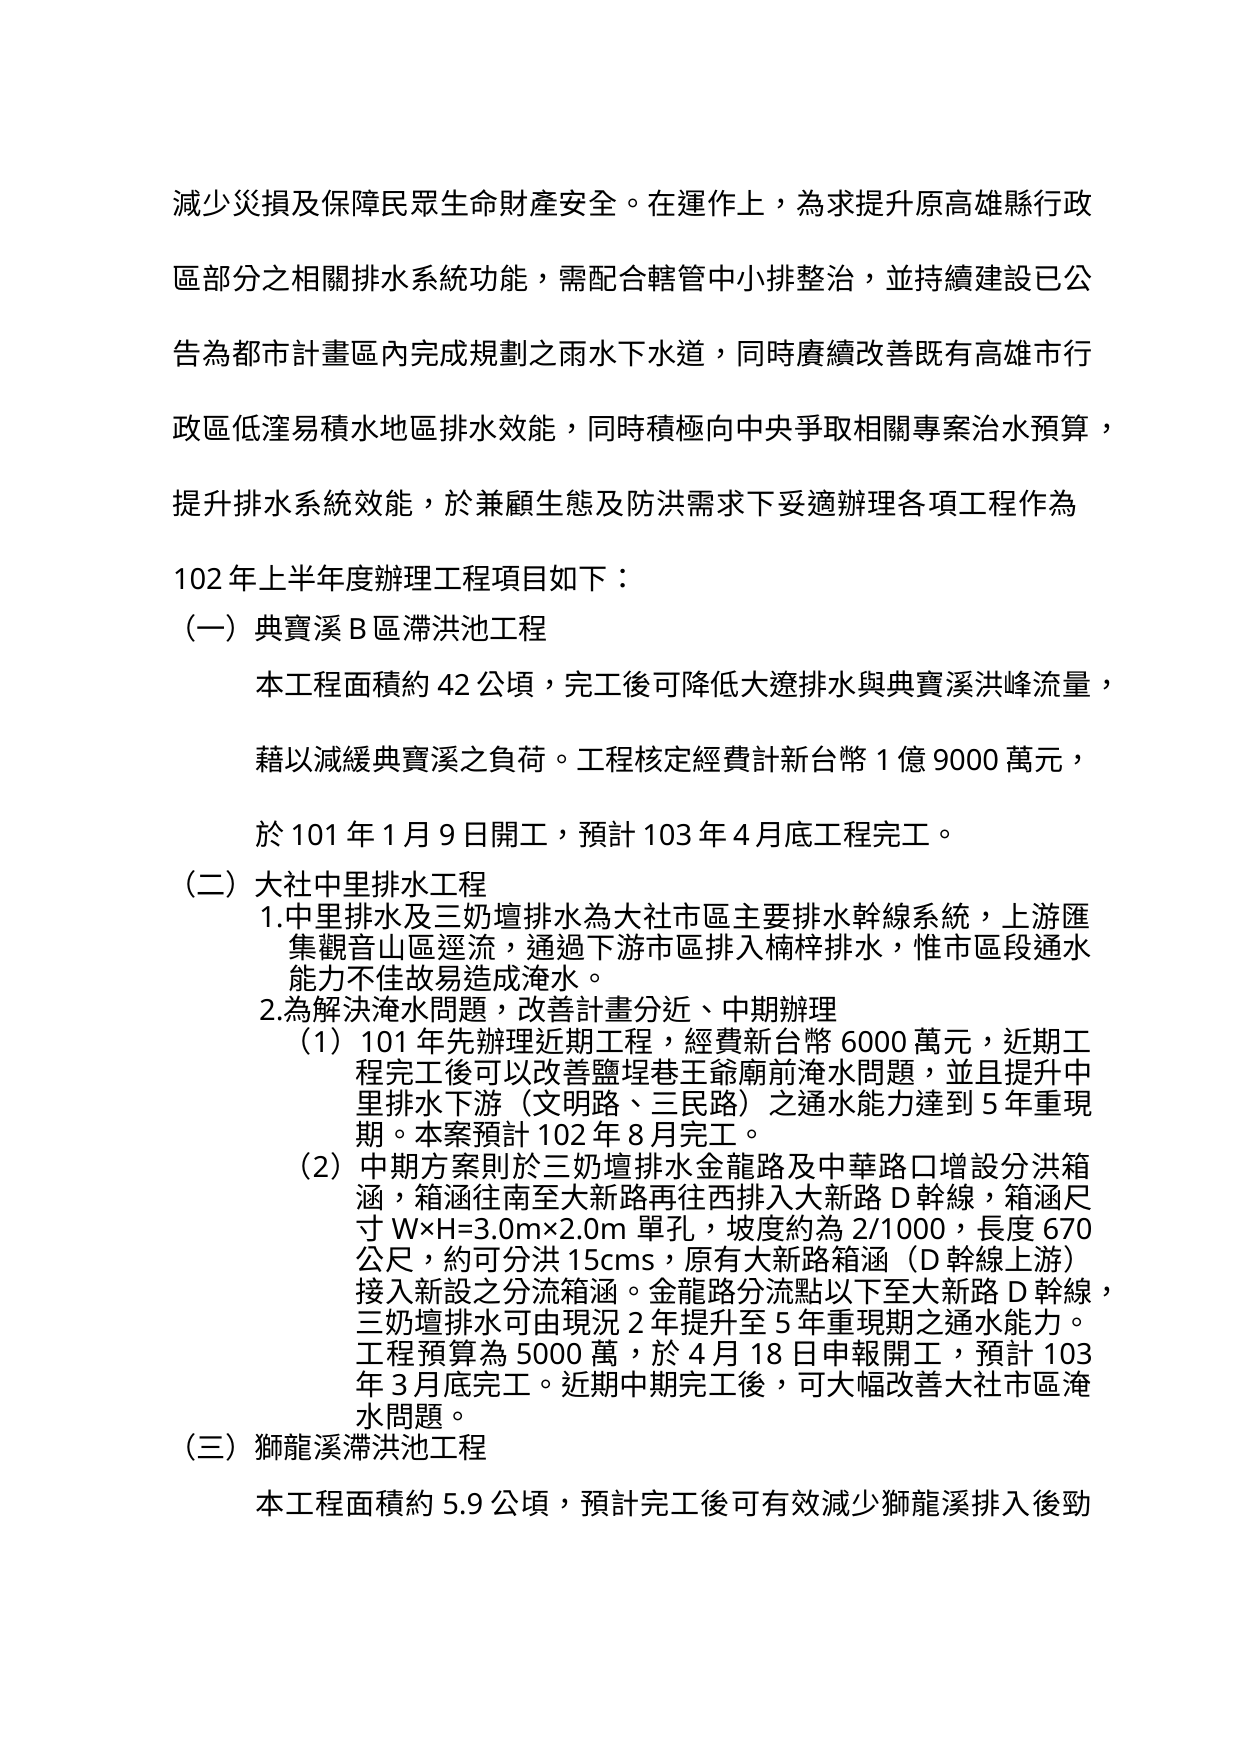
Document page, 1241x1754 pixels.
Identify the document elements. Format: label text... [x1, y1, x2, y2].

text 本工程面積約42公頃，完工後可降低大遼排水與典寶溪洪峰流量，藉以減緩典寶溪之負荷。工程核定經費計新台幣1億9000萬元，於101年1月9日開工，預計103年4月底工程完工。 [255, 646, 1092, 871]
text 為完善本市治水防洪系統，本府針對本市積(淹)水地區，研訂各項排水防洪改善措施，系統性治理市管排水、區域排水及一般性海堤，並以上、中、下游整體治理方式解決排水問題，提升本市防洪排水能力，以減少災損及保障民眾生命財產安全。在運作上，為求提升原高雄縣行政區部分之相關排水系統功能，需配合轄管中小排整治，並持續建設已公告為都市計畫區內完成規劃之雨水下水道，同時賡續改善既有高雄市行政區低漥易積水地區排水效能，同時積極向中央爭取相關專案治水預算，提升排水系統效能，於兼顧生態及防洪需求下妥適辦理各項工程作為。102年上半年度辦理工程項目如下： [173, 164, 1092, 614]
text 2.為解決淹水問題，改善計畫分近、中期辦理 [259, 996, 1092, 1027]
text （2）中期方案則於三奶壇排水金龍路及中華路口增設分洪箱涵，箱涵往南至大新路再往西排入大新路D幹線，箱涵尺寸W×H=3.0m×2.0m 單孔，坡度約為2/1000，長度670公尺，約可分洪15cms，原有大新路箱涵（D幹線上游）接入新設之分流箱涵。金龍路分流點以下至大新路D幹線，三奶壇排水可由現況2年提升至5年重現期之通水能力。工程預算為5000萬，於4月18日申報開工，預計103年3月底完工。近期中期完工後，可大幅改善大社市區淹水問題。 [283, 1152, 1092, 1433]
text （二）大社中里排水工程 [148, 871, 1092, 902]
text （1）101年先辦理近期工程，經費新台幣6000萬元，近期工程完工後可以改善鹽埕巷王爺廟前淹水問題，並且提升中里排水下游（文明路、三民路）之通水能力達到5年重現期。本案預計102年8月完工。 [283, 1027, 1092, 1152]
text （一）典寶溪B區滯洪池工程 [148, 614, 1092, 646]
text 本工程面積約5.9公頃，預計完工後可有效減少獅龍溪排入後勁 [255, 1464, 1092, 1539]
text （三）獅龍溪滯洪池工程 [148, 1433, 1092, 1464]
text 1.中里排水及三奶壇排水為大社市區主要排水幹線系統，上游匯集觀音山區逕流，通過下游市區排入楠梓排水，惟市區段通水能力不佳故易造成淹水。 [259, 902, 1092, 996]
